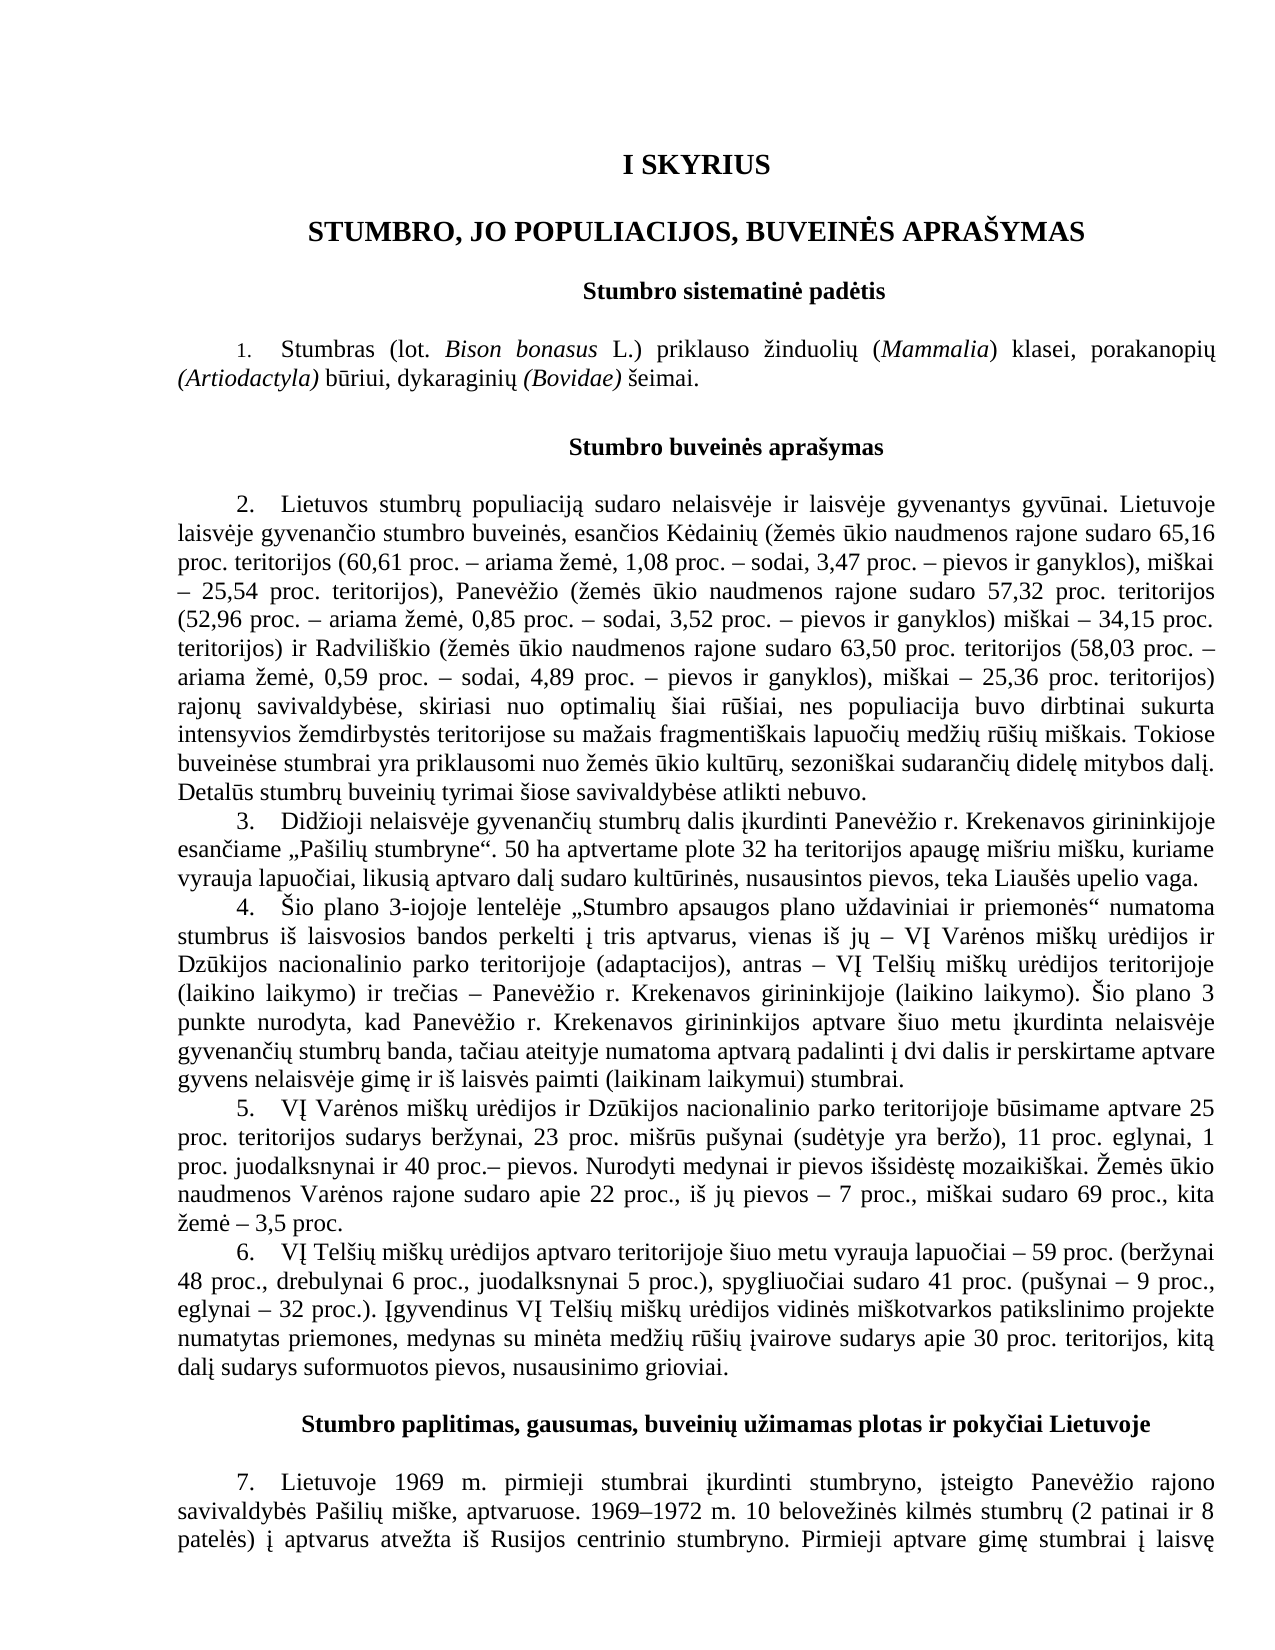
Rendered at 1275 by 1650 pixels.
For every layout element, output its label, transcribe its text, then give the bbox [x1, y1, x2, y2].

text I SKYRIUS [177, 147, 1216, 181]
text 2. Lietuvos stumbrų populiaciją sudaro nelaisvėje ir laisvėje gyvenantys gyvūnai. Lietuvoje laisvėje gyvenančio stumbro buveinės, esančios Kėdainių (žemės ūkio naudmenos rajone sudaro 65,16 proc. teritorijos (60,61 proc. – ariama žemė, 1,08 proc. – sodai, 3,47 proc. – pievos ir ganyklos), miškai – 25,54 proc. teritorijos), Panevėžio (žemės ūkio naudmenos rajone sudaro 57,32 proc. teritorijos (52,96 proc. – ariama žemė, 0,85 proc. – sodai, 3,52 proc. – pievos ir ganyklos) miškai – 34,15 proc. teritorijos) ir Radviliškio (žemės ūkio naudmenos rajone sudaro 63,50 proc. teritorijos (58,03 proc. – ariama žemė, 0,59 proc. – sodai, 4,89 proc. – pievos ir ganyklos), miškai – 25,36 proc. teritorijos) rajonų savivaldybėse, skiriasi nuo optimalių šiai rūšiai, nes populiacija buvo dirbtinai sukurta intensyvios žemdirbystės teritorijose su mažais fragmentiškais lapuočių medžių rūšių miškais. Tokiose buveinėse stumbrai yra priklausomi nuo žemės ūkio kultūrų, sezoniškai sudarančių didelę mitybos dalį. Detalūs stumbrų buveinių tyrimai šiose savivaldybėse atlikti nebuvo. [177, 489, 1216, 806]
text Stumbro sistematinė padėtis [177, 276, 1216, 305]
text 6. VĮ Telšių miškų urėdijos aptvaro teritorijoje šiuo metu vyrauja lapuočiai – 59 proc. (beržynai 48 proc., drebulynai 6 proc., juodalksnynai 5 proc.), spygliuočiai sudaro 41 proc. (pušynai – 9 proc., eglynai – 32 proc.). Įgyvendinus VĮ Telšių miškų urėdijos vidinės miškotvarkos patikslinimo projekte numatytas priemones, medynas su minėta medžių rūšių įvairove sudarys apie 30 proc. teritorijos, kitą dalį sudarys suformuotos pievos, nusausinimo grioviai. [177, 1237, 1216, 1381]
text 4. Šio plano 3-iojoje lentelėje „Stumbro apsaugos plano uždaviniai ir priemonės“ numatoma stumbrus iš laisvosios bandos perkelti į tris aptvarus, vienas iš jų – VĮ Varėnos miškų urėdijos ir Dzūkijos nacionalinio parko teritorijoje (adaptacijos), antras – VĮ Telšių miškų urėdijos teritorijoje (laikino laikymo) ir trečias – Panevėžio r. Krekenavos girininkijoje (laikino laikymo). Šio plano 3 punkte nurodyta, kad Panevėžio r. Krekenavos girininkijos aptvare šiuo metu įkurdinta nelaisvėje gyvenančių stumbrų banda, tačiau ateityje numatoma aptvarą padalinti į dvi dalis ir perskirtame aptvare gyvens nelaisvėje gimę ir iš laisvės paimti (laikinam laikymui) stumbrai. [177, 892, 1216, 1093]
text STUMBRO, JO POPULIACIJOS, BUVEINĖS APRAŠYMAS [177, 214, 1216, 248]
text 7. Lietuvoje 1969 m. pirmieji stumbrai įkurdinti stumbryno, įsteigto Panevėžio rajono savivaldybės Pašilių miške, aptvaruose. 1969–1972 m. 10 belovežinės kilmės stumbrų (2 patinai ir 8 patelės) į aptvarus atvežta iš Rusijos centrinio stumbryno. Pirmieji aptvare gimę stumbrai į laisvę [177, 1467, 1216, 1553]
text 5. VĮ Varėnos miškų urėdijos ir Dzūkijos nacionalinio parko teritorijoje būsimame aptvare 25 proc. teritorijos sudarys beržynai, 23 proc. mišrūs pušynai (sudėtyje yra beržo), 11 proc. eglynai, 1 proc. juodalksnynai ir 40 proc.– pievos. Nurodyti medynai ir pievos išsidėstę mozaikiškai. Žemės ūkio naudmenos Varėnos rajone sudaro apie 22 proc., iš jų pievos – 7 proc., miškai sudaro 69 proc., kita žemė – 3,5 proc. [177, 1093, 1216, 1237]
text 3. Didžioji nelaisvėje gyvenančių stumbrų dalis įkurdinti Panevėžio r. Krekenavos girininkijoje esančiame „Pašilių stumbryne“. 50 ha aptvertame plote 32 ha teritorijos apaugę mišriu mišku, kuriame vyrauja lapuočiai, likusią aptvaro dalį sudaro kultūrinės, nusausintos pievos, teka Liaušės upelio vaga. [177, 806, 1216, 892]
text Stumbro buveinės aprašymas [177, 432, 1216, 461]
text Stumbro paplitimas, gausumas, buveinių užimamas plotas ir pokyčiai Lietuvoje [177, 1409, 1216, 1438]
text 1. Stumbras (lot. Bison bonasus L.) priklauso žinduolių (Mammalia) klasei, porakanopių (Artiodactyla) būriui, dykaraginių (Bovidae) šeimai. [177, 334, 1216, 391]
